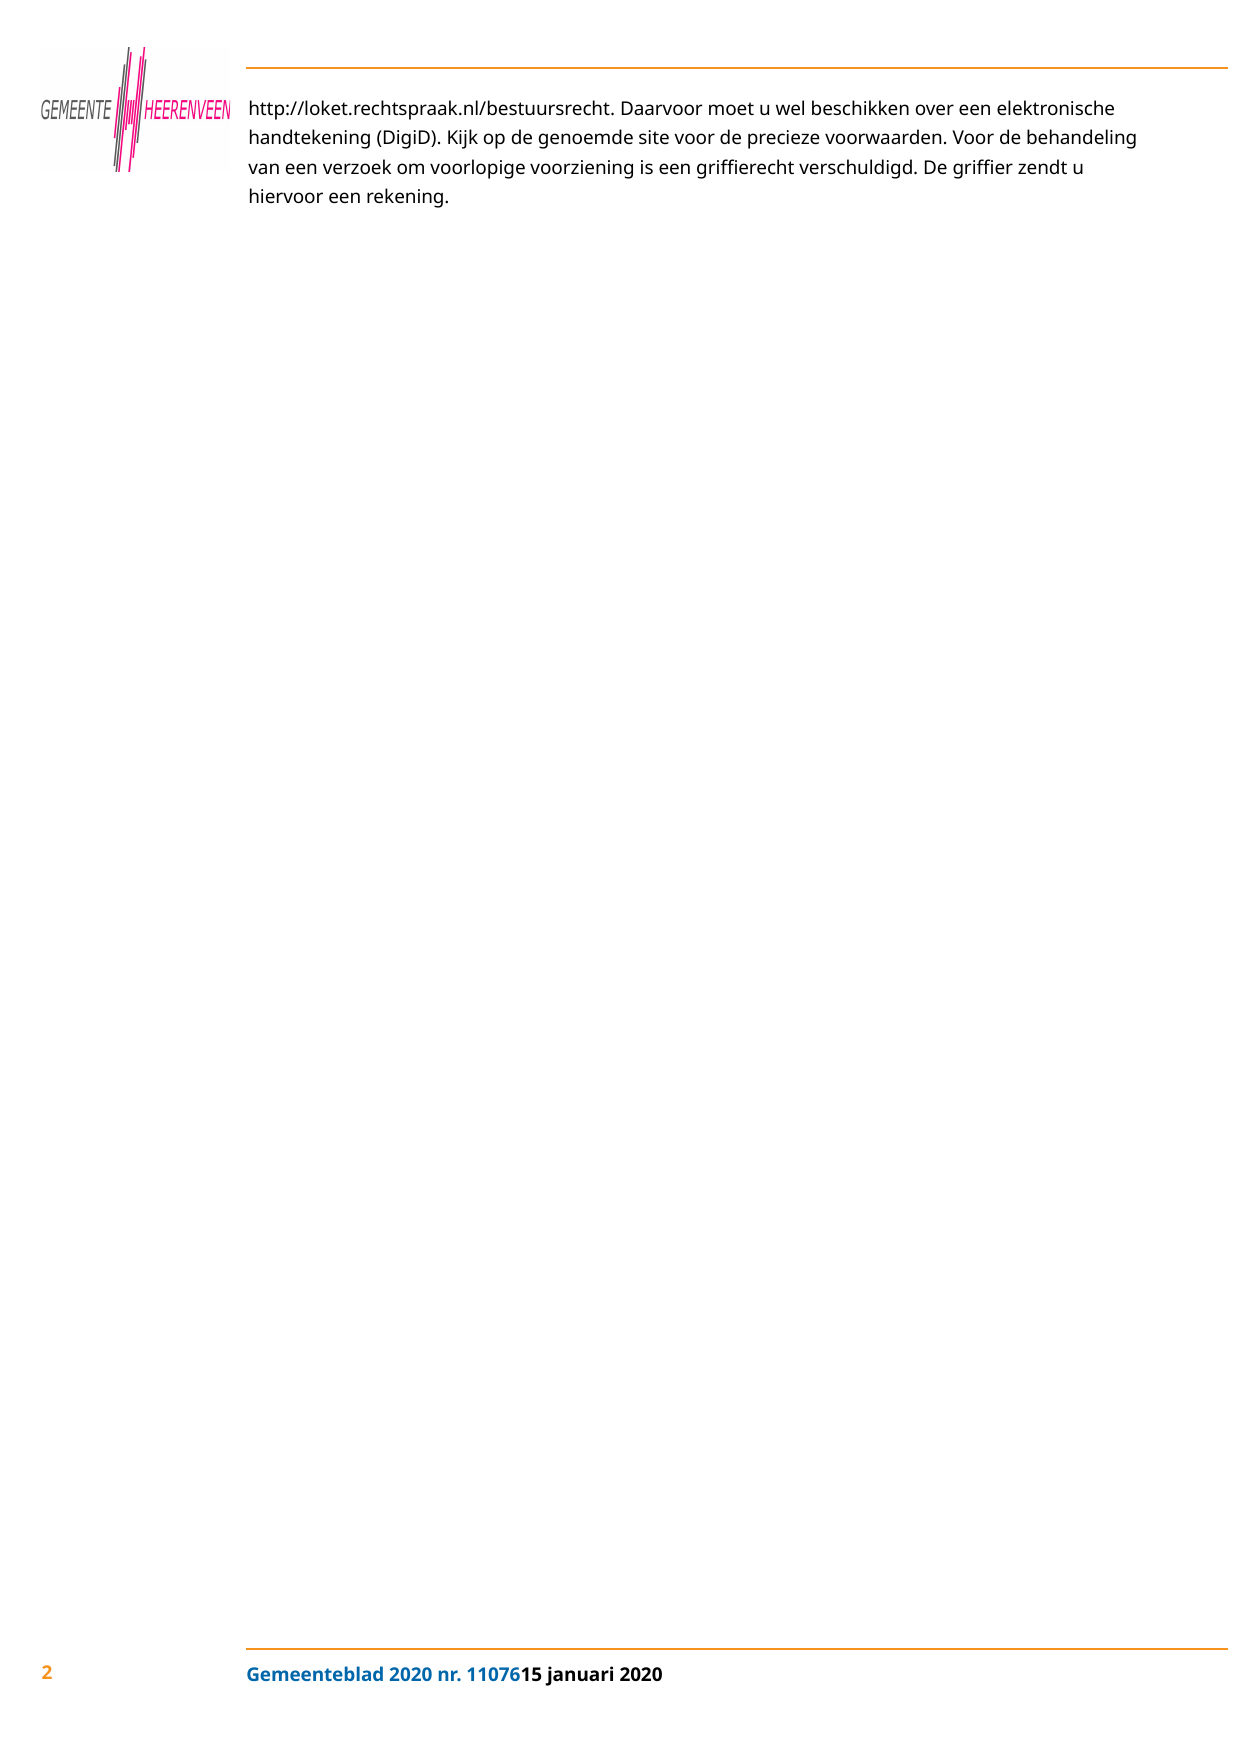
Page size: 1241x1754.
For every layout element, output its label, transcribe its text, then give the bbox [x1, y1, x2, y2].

picture [41, 47, 231, 172]
text http://loket.rechtspraak.nl/bestuursrecht. Daarvoor moet u wel beschikken over een elektronische handtekening (DigiD). Kijk op de genoemde site voor de precieze voorwaarden. Voor de behandeling van een verzoek om voorlopige voorziening is een griffierecht verschuldigd. De griffier zendt u hiervoor een rekening. [248, 95, 1152, 209]
